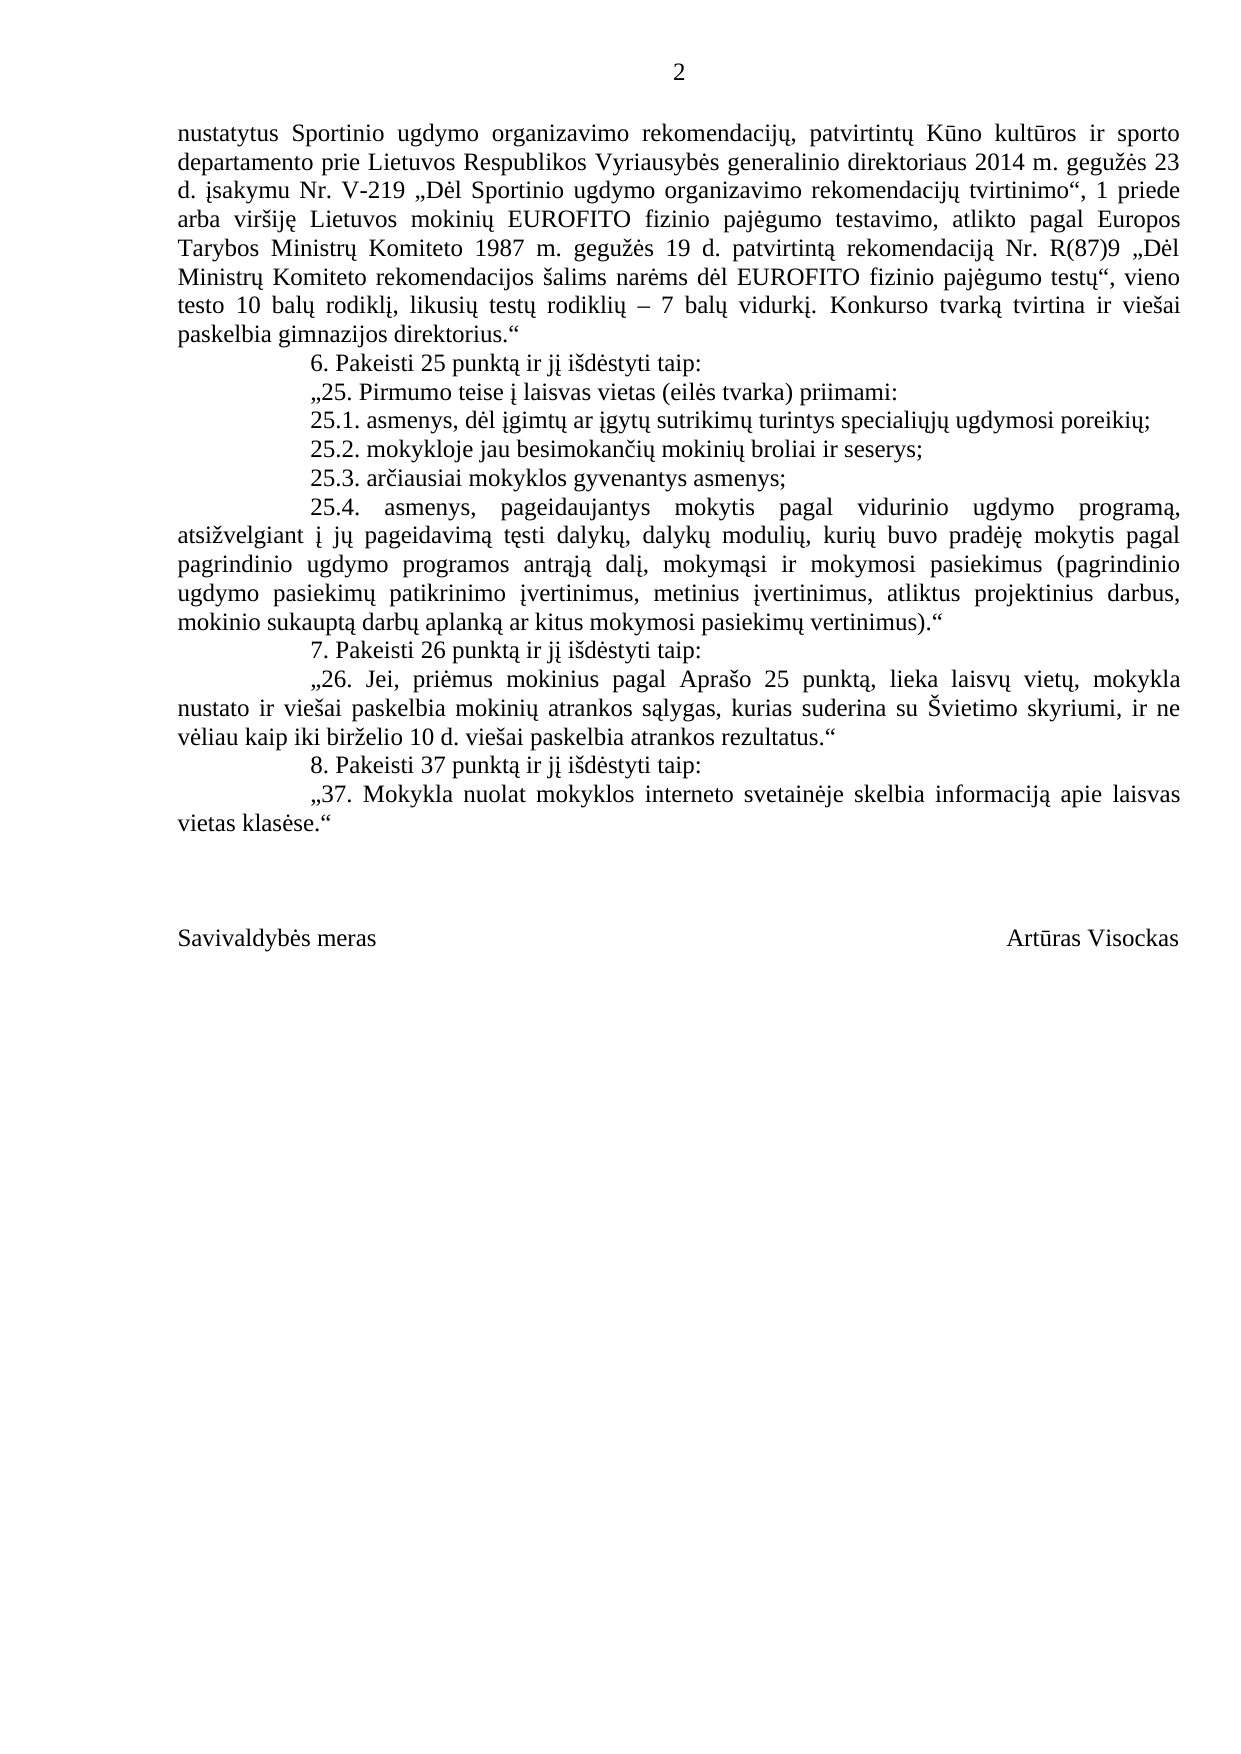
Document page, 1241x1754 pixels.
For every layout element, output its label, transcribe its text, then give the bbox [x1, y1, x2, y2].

text „26. Jei, priėmus mokinius pagal Aprašo 25 punktą, lieka laisvų vietų, mokykla nustato ir viešai paskelbia mokinių atrankos sąlygas, kurias suderina su Švietimo skyriumi, ir ne vėliau kaip iki birželio 10 d. viešai paskelbia atrankos rezultatus.“ [177, 664, 1181, 751]
text 7. Pakeisti 26 punktą ir jį išdėstyti taip: [177, 636, 1181, 664]
text 25.1. asmenys, dėl įgimtų ar įgytų sutrikimų turintys specialiųjų ugdymosi poreikių; [177, 406, 1181, 434]
text 25.3. arčiausiai mokyklos gyvenantys asmenys; [177, 463, 1181, 492]
text 8. Pakeisti 37 punktą ir jį išdėstyti taip: [177, 751, 1181, 779]
text „25. Pirmumo teise į laisvas vietas (eilės tvarka) priimami: [177, 377, 1181, 406]
text Savivaldybės meras Artūras Visockas [177, 923, 1181, 952]
text 6. Pakeisti 25 punktą ir jį išdėstyti taip: [177, 348, 1181, 377]
text 25.2. mokykloje jau besimokančių mokinių broliai ir seserys; [177, 434, 1181, 463]
text „37. Mokykla nuolat mokyklos interneto svetainėje skelbia informaciją apie laisvas vietas klasėse.“ [177, 779, 1181, 837]
text nustatytus Sportinio ugdymo organizavimo rekomendacijų, patvirtintų Kūno kultūros ir sporto departamento prie Lietuvos Respublikos Vyriausybės generalinio direktoriaus 2014 m. gegužės 23 d. įsakymu Nr. V-219 „Dėl Sportinio ugdymo organizavimo rekomendacijų tvirtinimo“, 1 priede arba viršiję Lietuvos mokinių EUROFITO fizinio pajėgumo testavimo, atlikto pagal Europos Tarybos Ministrų Komiteto 1987 m. gegužės 19 d. patvirtintą rekomendaciją Nr. R(87)9 „Dėl Ministrų Komiteto rekomendacijos šalims narėms dėl EUROFITO fizinio pajėgumo testų“, vieno testo 10 balų rodiklį, likusių testų rodiklių – 7 balų vidurkį. Konkurso tvarką tvirtina ir viešai paskelbia gimnazijos direktorius.“ [177, 118, 1181, 348]
text 25.4. asmenys, pageidaujantys mokytis pagal vidurinio ugdymo programą, atsižvelgiant į jų pageidavimą tęsti dalykų, dalykų modulių, kurių buvo pradėję mokytis pagal pagrindinio ugdymo programos antrąją dalį, mokymąsi ir mokymosi pasiekimus (pagrindinio ugdymo pasiekimų patikrinimo įvertinimus, metinius įvertinimus, atliktus projektinius darbus, mokinio sukauptą darbų aplanką ar kitus mokymosi pasiekimų vertinimus).“ [177, 492, 1181, 636]
